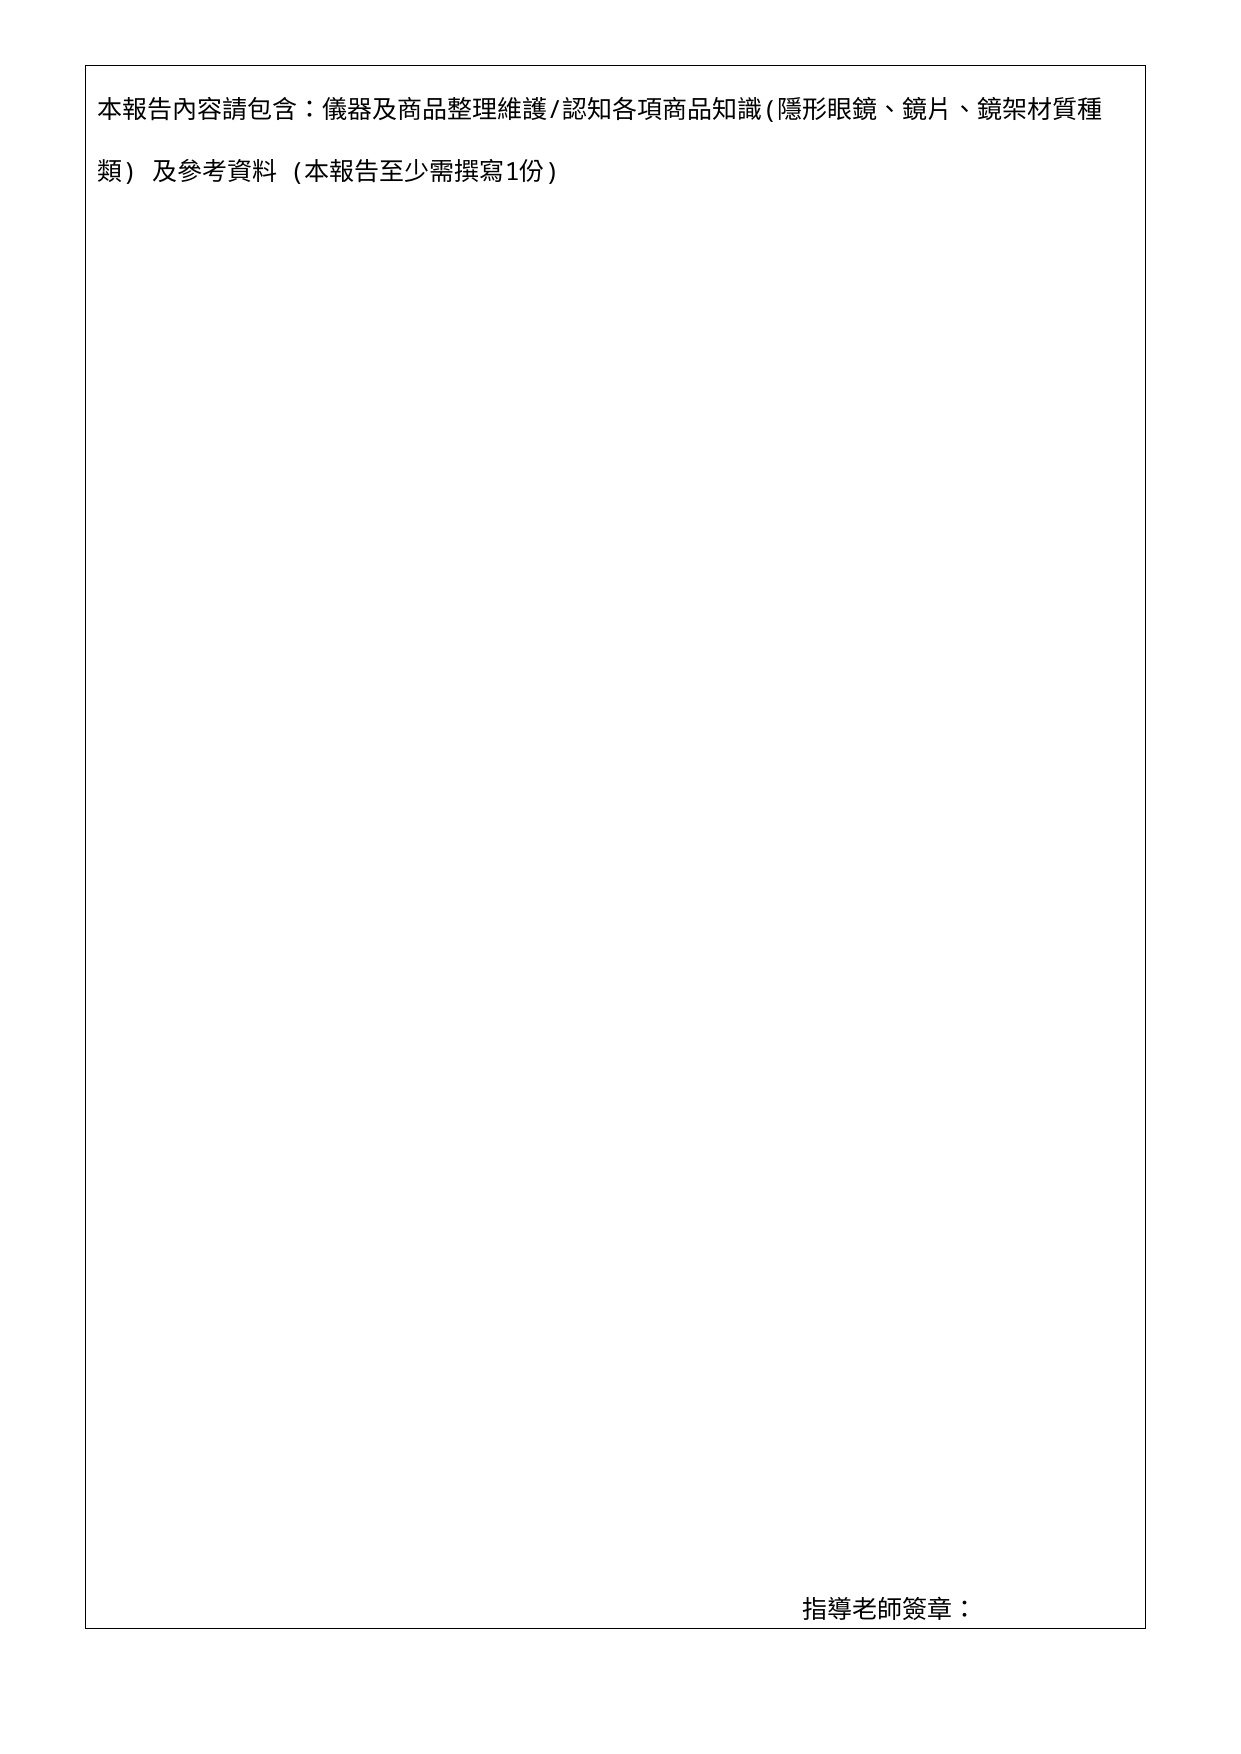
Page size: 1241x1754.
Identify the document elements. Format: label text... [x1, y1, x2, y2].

table_cell 本報告內容請包含：儀器及商品整理維護/認知各項商品知識(隱形眼鏡、鏡片、鏡架材質種類) 及參考資料 (本報告至少需撰寫1份) 指導老師簽章： [86, 66, 1145, 1628]
